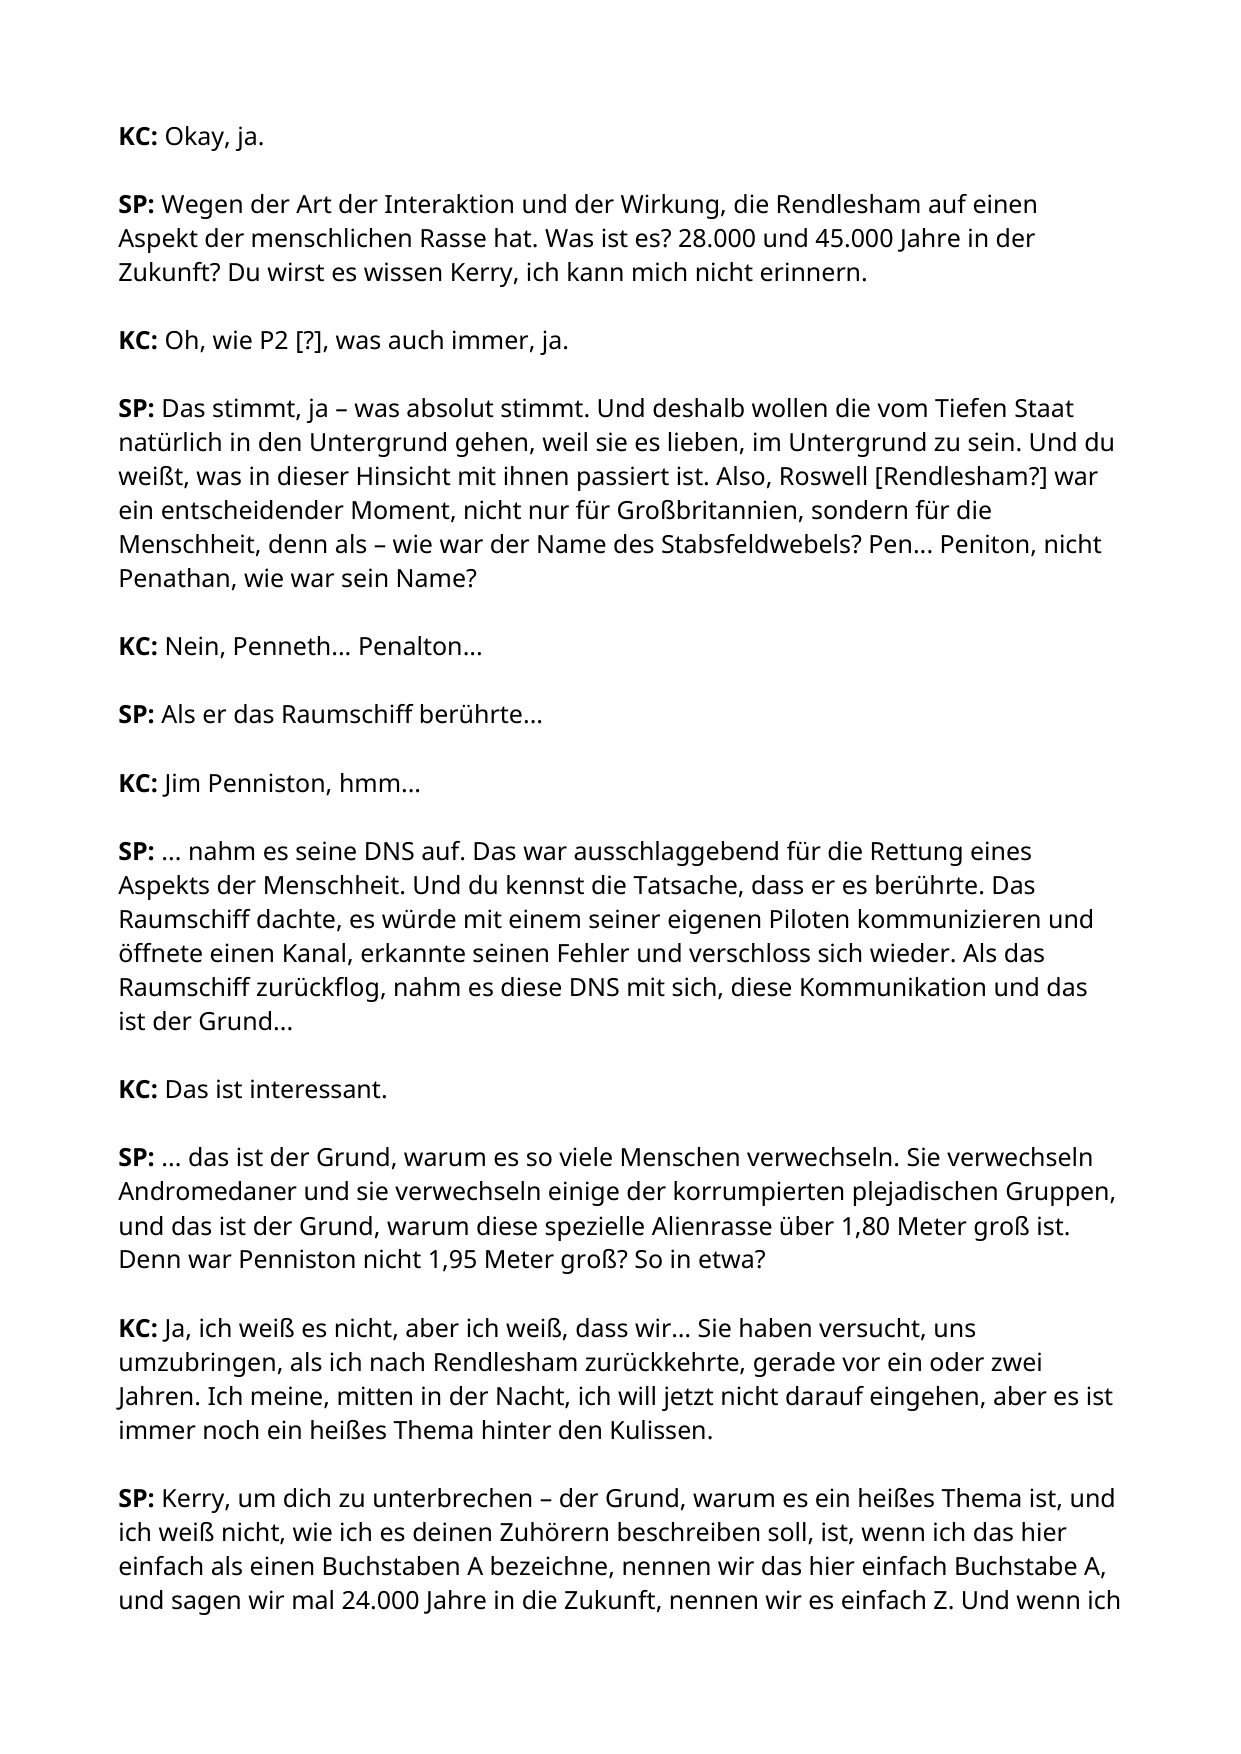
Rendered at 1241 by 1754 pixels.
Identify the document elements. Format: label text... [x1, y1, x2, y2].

text KC: Jim Penniston, hmm... [118, 765, 1122, 799]
text SP: ... das ist der Grund, warum es so viele Menschen verwechseln. Sie verwechseln Andromedaner und sie verwechseln einige der korrumpierten plejadischen Gruppen, und das ist der Grund, warum diese spezielle Alienrasse über 1,80 Meter groß ist. Denn war Penniston nicht 1,95 Meter groß? So in etwa? [118, 1140, 1122, 1276]
text KC: Oh, wie P2 [?], was auch immer, ja. [118, 322, 1122, 357]
text KC: Ja, ich weiß es nicht, aber ich weiß, dass wir… Sie haben versucht, uns umzubringen, als ich nach Rendlesham zurückkehrte, gerade vor ein oder zwei Jahren. Ich meine, mitten in der Nacht, ich will jetzt nicht darauf eingehen, aber es ist immer noch ein heißes Thema hinter den Kulissen. [118, 1310, 1122, 1447]
text KC: Nein, Penneth... Penalton... [118, 629, 1122, 663]
text SP: Wegen der Art der Interaktion und der Wirkung, die Rendlesham auf einen Aspekt der menschlichen Rasse hat. Was ist es? 28.000 und 45.000 Jahre in der Zukunft? Du wirst es wissen Kerry, ich kann mich nicht erinnern. [118, 186, 1122, 288]
text SP: Kerry, um dich zu unterbrechen – der Grund, warum es ein heißes Thema ist, und ich weiß nicht, wie ich es deinen Zuhörern beschreiben soll, ist, wenn ich das hier einfach als einen Buchstaben A bezeichne, nennen wir das hier einfach Buchstabe A, [118, 1481, 1122, 1583]
text KC: Das ist interessant. [118, 1072, 1122, 1106]
text und sagen wir mal 24.000 Jahre in die Zukunft, nennen wir es einfach Z. Und wenn ich [118, 1583, 1122, 1617]
text KC: Okay, ja. [118, 118, 1122, 152]
text SP: Das stimmt, ja – was absolut stimmt. Und deshalb wollen die vom Tiefen Staat natürlich in den Untergrund gehen, weil sie es lieben, im Untergrund zu sein. Und du weißt, was in dieser Hinsicht mit ihnen passiert ist. Also, Roswell [Rendlesham?] war ein entscheidender Moment, nicht nur für Großbritannien, sondern für die Menschheit, denn als – wie war der Name des Stabsfeldwebels? Pen... Peniton, nicht Penathan, wie war sein Name? [118, 391, 1122, 595]
text SP: Als er das Raumschiff berührte... [118, 697, 1122, 731]
text SP: ... nahm es seine DNS auf. Das war ausschlaggebend für die Rettung eines Aspekts der Menschheit. Und du kennst die Tatsache, dass er es berührte. Das Raumschiff dachte, es würde mit einem seiner eigenen Piloten kommunizieren und öffnete einen Kanal, erkannte seinen Fehler und verschloss sich wieder. Als das Raumschiff zurückflog, nahm es diese DNS mit sich, diese Kommunikation und das ist der Grund... [118, 833, 1122, 1038]
